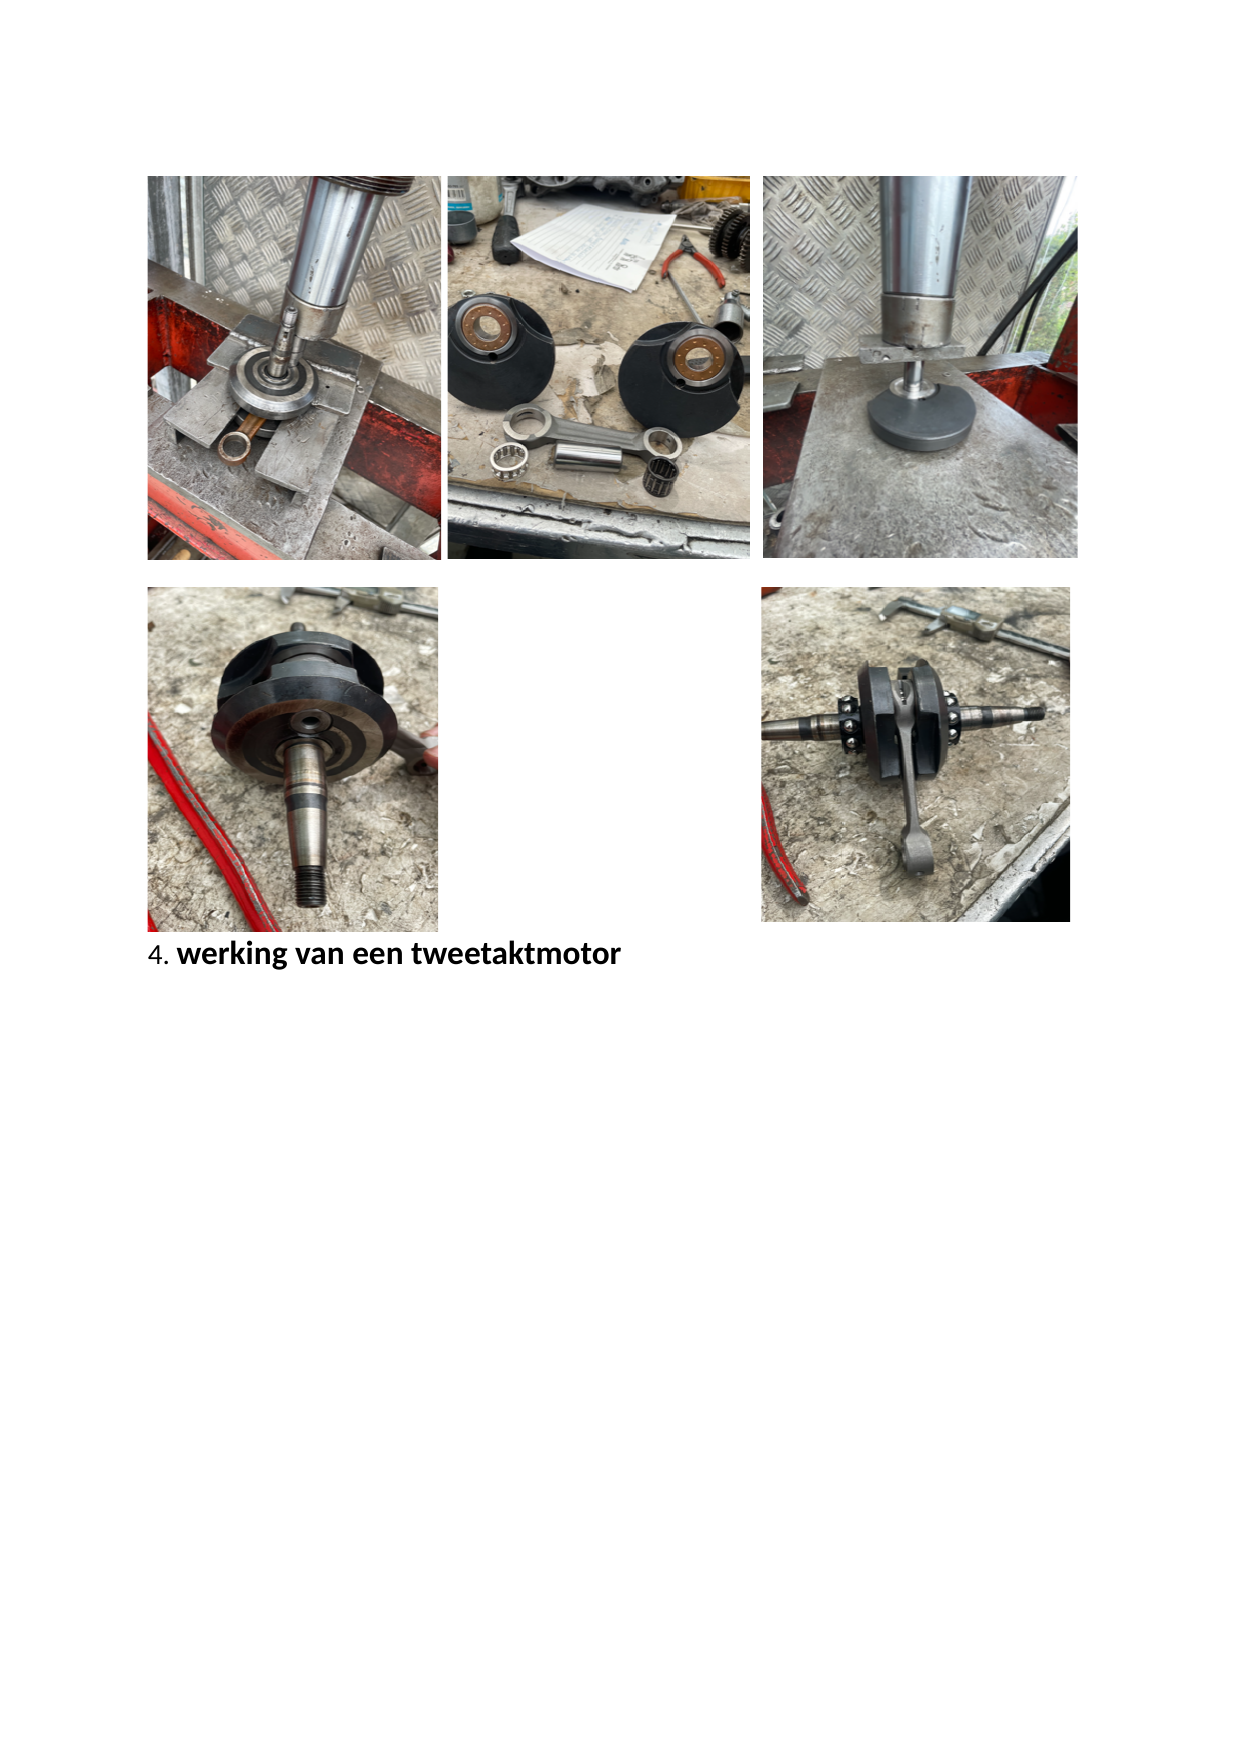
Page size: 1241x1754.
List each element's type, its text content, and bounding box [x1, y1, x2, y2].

text 4. werking van een tweetaktmotor [148, 932, 1093, 973]
